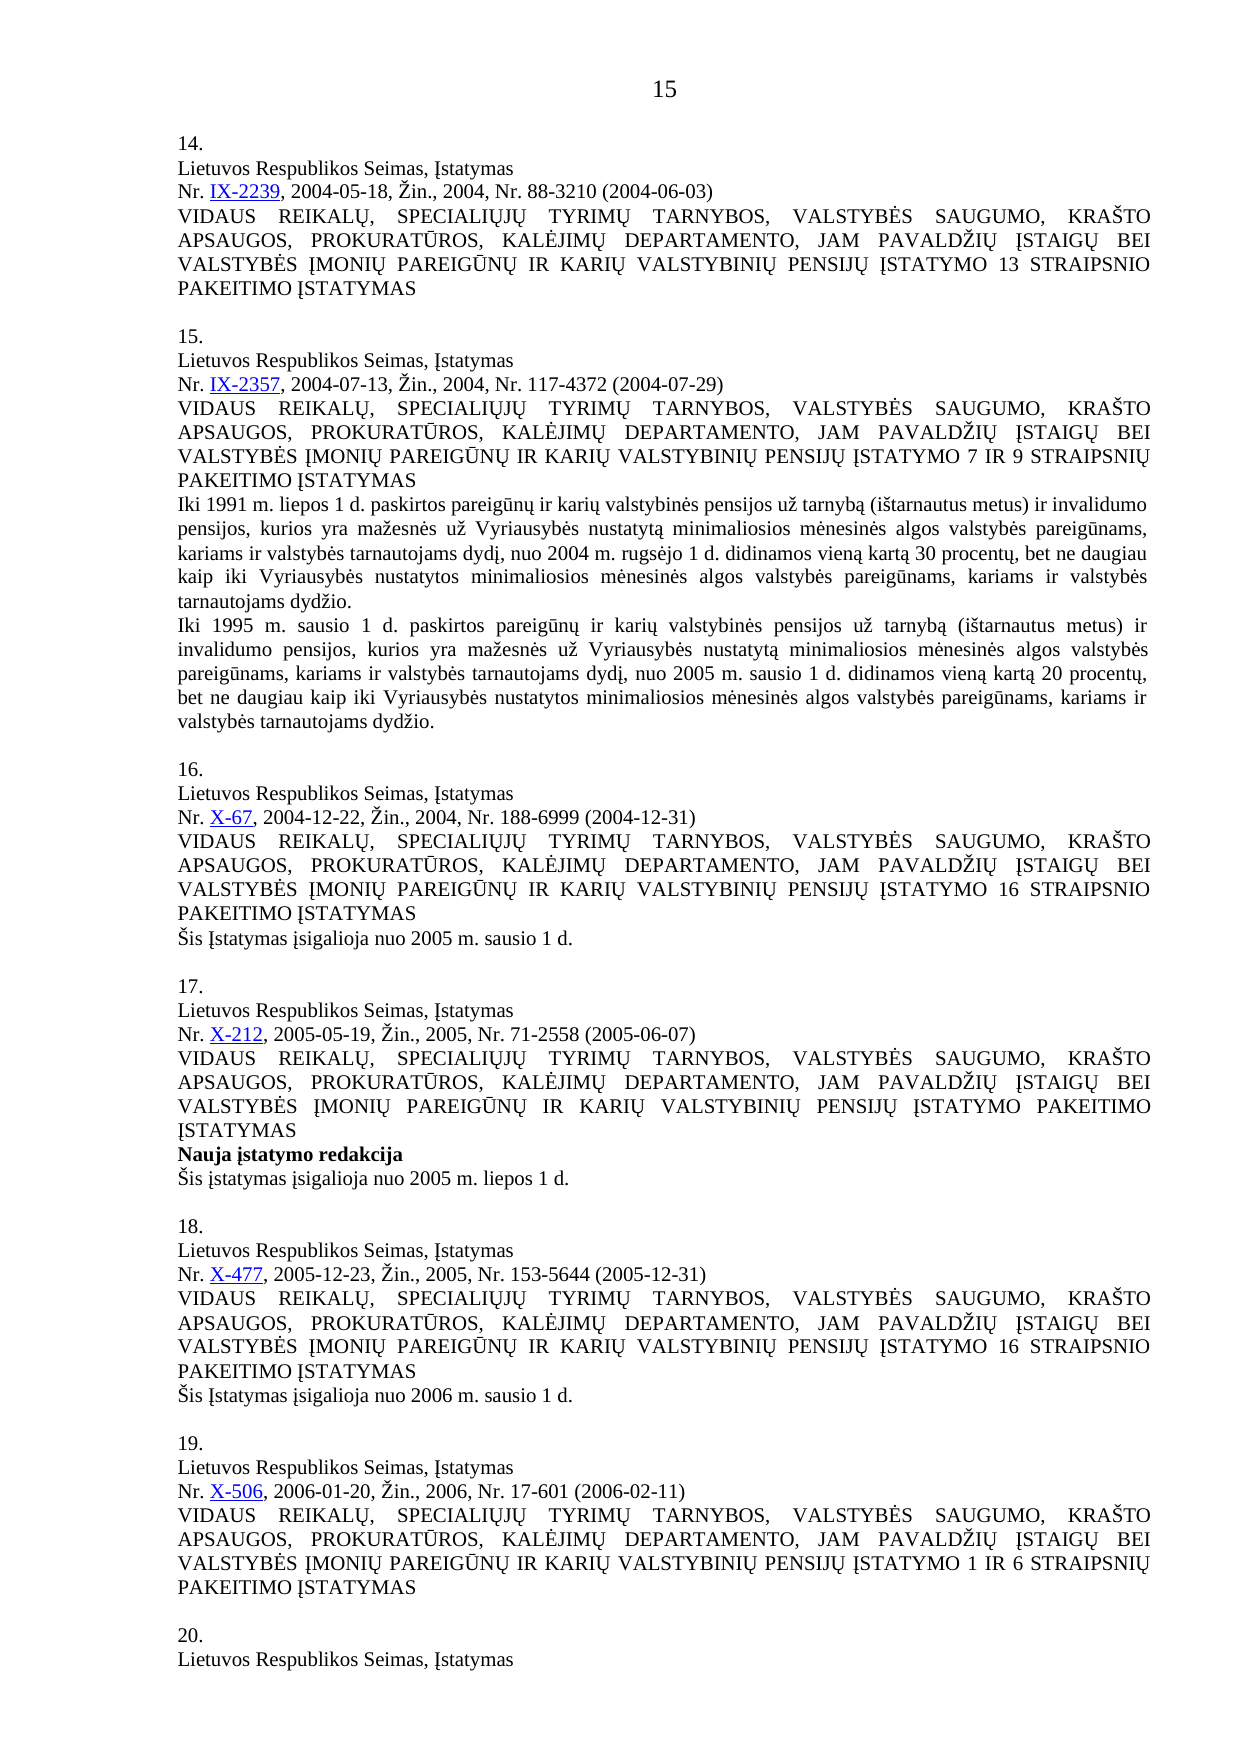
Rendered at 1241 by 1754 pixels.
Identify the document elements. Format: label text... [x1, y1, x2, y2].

text VIDAUS REIKALŲ, SPECIALIŲJŲ TYRIMŲ TARNYBOS, VALSTYBĖS SAUGUMO, KRAŠTO APSAUGOS, PROKURATŪROS, KALĖJIMŲ DEPARTAMENTO, JAM PAVALDŽIŲ ĮSTAIGŲ BEI VALSTYBĖS ĮMONIŲ PAREIGŪNŲ IR KARIŲ VALSTYBINIŲ PENSIJŲ ĮSTATYMO PAKEITIMO ĮSTATYMAS [177, 1046, 1152, 1142]
text Nr. IX-2357, 2004-07-13, Žin., 2004, Nr. 117-4372 (2004-07-29) [177, 372, 1152, 396]
text Šis Įstatymas įsigalioja nuo 2006 m. sausio 1 d. [177, 1383, 1152, 1407]
text VIDAUS REIKALŲ, SPECIALIŲJŲ TYRIMŲ TARNYBOS, VALSTYBĖS SAUGUMO, KRAŠTO APSAUGOS, PROKURATŪROS, KALĖJIMŲ DEPARTAMENTO, JAM PAVALDŽIŲ ĮSTAIGŲ BEI VALSTYBĖS ĮMONIŲ PAREIGŪNŲ IR KARIŲ VALSTYBINIŲ PENSIJŲ ĮSTATYMO 16 STRAIPSNIO PAKEITIMO ĮSTATYMAS [177, 1286, 1152, 1383]
text Lietuvos Respublikos Seimas, Įstatymas [177, 1238, 1152, 1262]
text 14. [177, 131, 1152, 155]
text Lietuvos Respublikos Seimas, Įstatymas [177, 155, 1152, 179]
text Lietuvos Respublikos Seimas, Įstatymas [177, 1455, 1152, 1479]
text Nr. X-67, 2004-12-22, Žin., 2004, Nr. 188-6999 (2004-12-31) [177, 805, 1152, 829]
text Iki 1995 m. sausio 1 d. paskirtos pareigūnų ir karių valstybinės pensijos už tarnybą (ištarnautus metus) ir invalidumo pensijos, kurios yra mažesnės už Vyriausybės nustatytą minimaliosios mėnesinės algos valstybės pareigūnams, kariams ir valstybės tarnautojams dydį, nuo 2005 m. sausio 1 d. didinamos vieną kartą 20 procentų, bet ne daugiau kaip iki Vyriausybės nustatytos minimaliosios mėnesinės algos valstybės pareigūnams, kariams ir valstybės tarnautojams dydžio. [177, 613, 1149, 733]
text Nr. X-477, 2005-12-23, Žin., 2005, Nr. 153-5644 (2005-12-31) [177, 1262, 1152, 1286]
text Šis įstatymas įsigalioja nuo 2005 m. liepos 1 d. [177, 1166, 1149, 1190]
text Lietuvos Respublikos Seimas, Įstatymas [177, 348, 1152, 372]
text VIDAUS REIKALŲ, SPECIALIŲJŲ TYRIMŲ TARNYBOS, VALSTYBĖS SAUGUMO, KRAŠTO APSAUGOS, PROKURATŪROS, KALĖJIMŲ DEPARTAMENTO, JAM PAVALDŽIŲ ĮSTAIGŲ BEI VALSTYBĖS ĮMONIŲ PAREIGŪNŲ IR KARIŲ VALSTYBINIŲ PENSIJŲ ĮSTATYMO 7 IR 9 STRAIPSNIŲ PAKEITIMO ĮSTATYMAS [177, 396, 1152, 492]
text Lietuvos Respublikos Seimas, Įstatymas [177, 1647, 1152, 1671]
text VIDAUS REIKALŲ, SPECIALIŲJŲ TYRIMŲ TARNYBOS, VALSTYBĖS SAUGUMO, KRAŠTO APSAUGOS, PROKURATŪROS, KALĖJIMŲ DEPARTAMENTO, JAM PAVALDŽIŲ ĮSTAIGŲ BEI VALSTYBĖS ĮMONIŲ PAREIGŪNŲ IR KARIŲ VALSTYBINIŲ PENSIJŲ ĮSTATYMO 13 STRAIPSNIO PAKEITIMO ĮSTATYMAS [177, 203, 1152, 300]
text Nauja įstatymo redakcija [177, 1142, 1152, 1166]
text Iki 1991 m. liepos 1 d. paskirtos pareigūnų ir karių valstybinės pensijos už tarnybą (ištarnautus metus) ir invalidumo pensijos, kurios yra mažesnės už Vyriausybės nustatytą minimaliosios mėnesinės algos valstybės pareigūnams, kariams ir valstybės tarnautojams dydį, nuo 2004 m. rugsėjo 1 d. didinamos vieną kartą 30 procentų, bet ne daugiau kaip iki Vyriausybės nustatytos minimaliosios mėnesinės algos valstybės pareigūnams, kariams ir valstybės tarnautojams dydžio. [177, 492, 1149, 613]
text Nr. IX-2239, 2004-05-18, Žin., 2004, Nr. 88-3210 (2004-06-03) [177, 179, 1152, 203]
text 15. [177, 324, 1152, 348]
text Lietuvos Respublikos Seimas, Įstatymas [177, 998, 1152, 1022]
text 20. [177, 1623, 1152, 1647]
text 18. [177, 1214, 1152, 1238]
text Nr. X-212, 2005-05-19, Žin., 2005, Nr. 71-2558 (2005-06-07) [177, 1022, 1152, 1046]
text VIDAUS REIKALŲ, SPECIALIŲJŲ TYRIMŲ TARNYBOS, VALSTYBĖS SAUGUMO, KRAŠTO APSAUGOS, PROKURATŪROS, KALĖJIMŲ DEPARTAMENTO, JAM PAVALDŽIŲ ĮSTAIGŲ BEI VALSTYBĖS ĮMONIŲ PAREIGŪNŲ IR KARIŲ VALSTYBINIŲ PENSIJŲ ĮSTATYMO 16 STRAIPSNIO PAKEITIMO ĮSTATYMAS [177, 829, 1152, 925]
text Šis Įstatymas įsigalioja nuo 2005 m. sausio 1 d. [177, 925, 1152, 949]
text 17. [177, 973, 1152, 998]
text Nr. X-506, 2006-01-20, Žin., 2006, Nr. 17-601 (2006-02-11) [177, 1479, 1152, 1503]
text 19. [177, 1431, 1152, 1455]
text VIDAUS REIKALŲ, SPECIALIŲJŲ TYRIMŲ TARNYBOS, VALSTYBĖS SAUGUMO, KRAŠTO APSAUGOS, PROKURATŪROS, KALĖJIMŲ DEPARTAMENTO, JAM PAVALDŽIŲ ĮSTAIGŲ BEI VALSTYBĖS ĮMONIŲ PAREIGŪNŲ IR KARIŲ VALSTYBINIŲ PENSIJŲ ĮSTATYMO 1 IR 6 STRAIPSNIŲ PAKEITIMO ĮSTATYMAS [177, 1503, 1152, 1599]
text 16. [177, 757, 1152, 781]
text Lietuvos Respublikos Seimas, Įstatymas [177, 781, 1152, 805]
